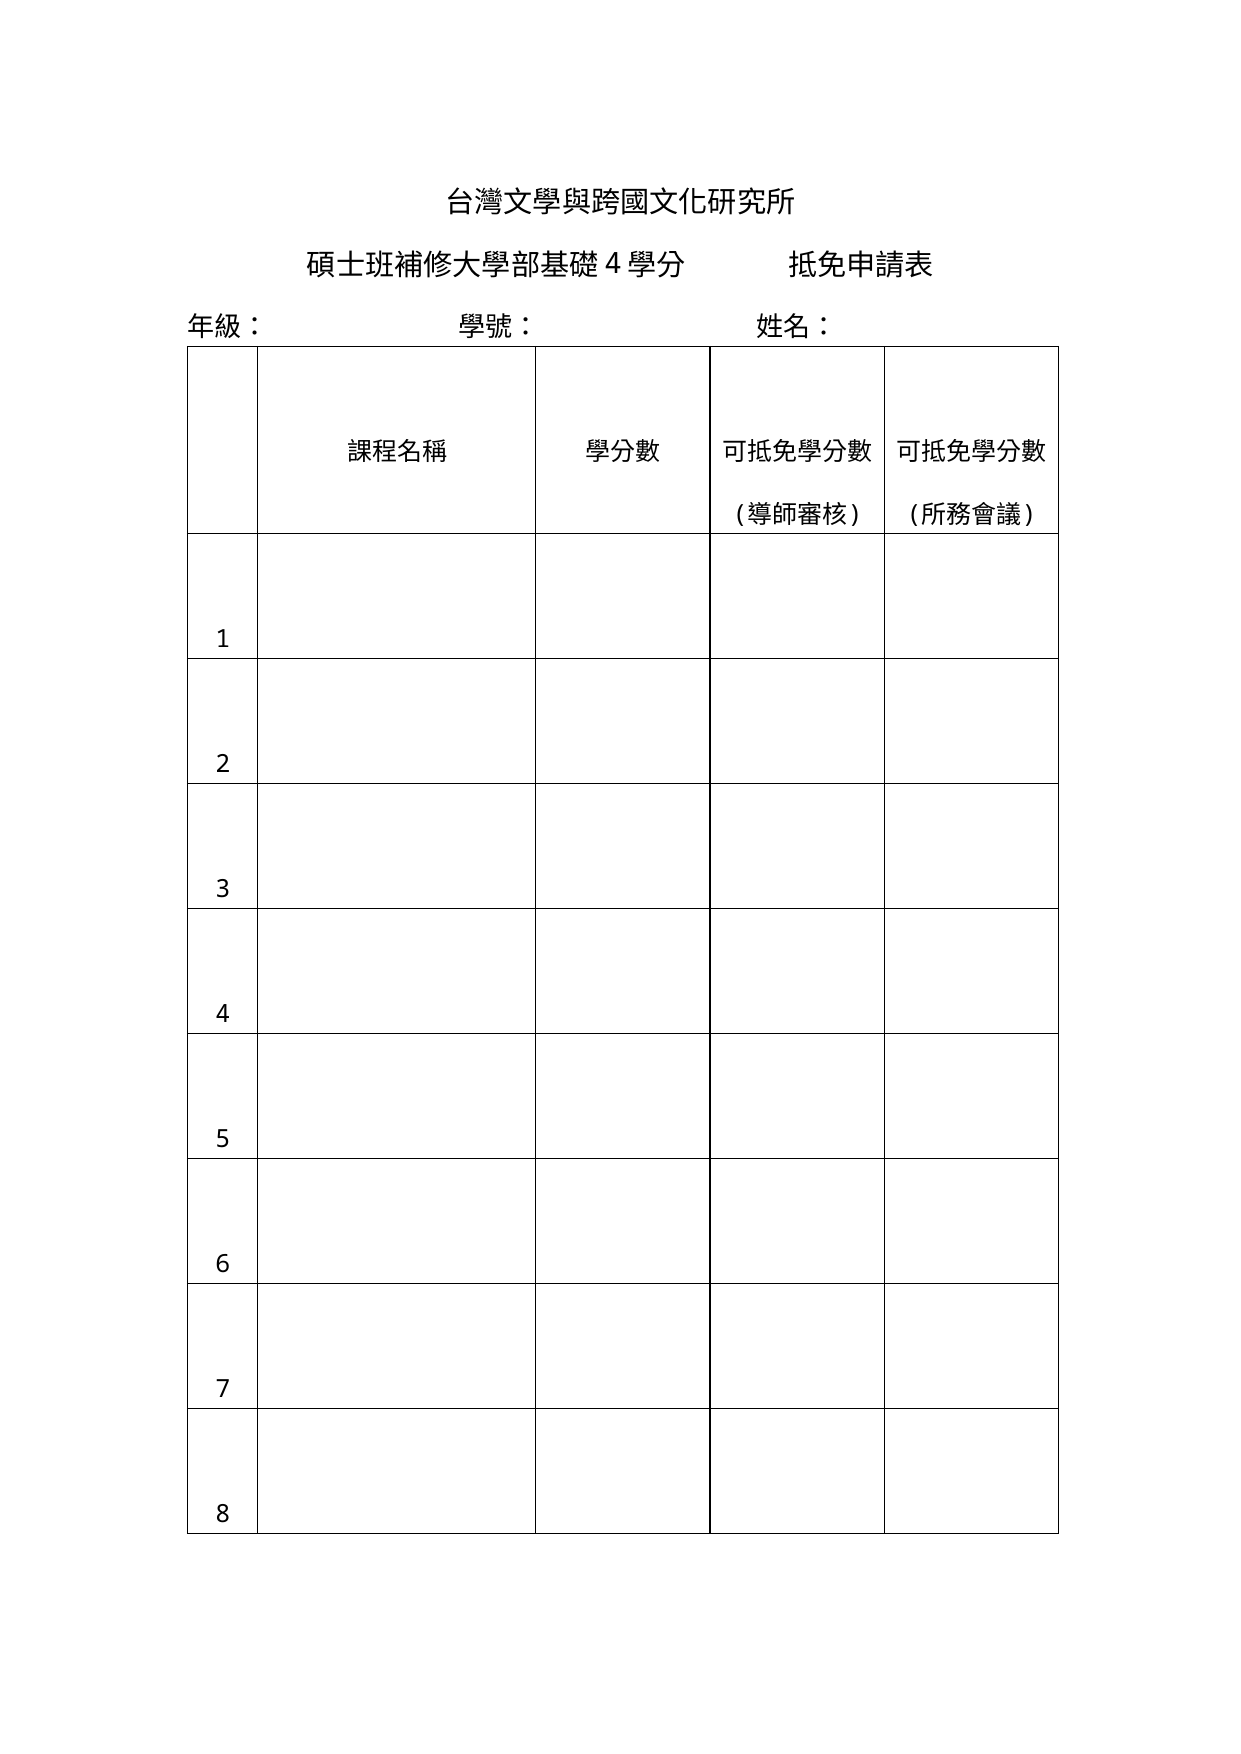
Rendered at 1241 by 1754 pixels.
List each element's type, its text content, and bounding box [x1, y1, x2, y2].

table_header 可抵免學分數 (導師審核) [711, 347, 884, 533]
table_cell [711, 909, 884, 1033]
text 台灣文學與跨國文化研究所 [187, 158, 1053, 221]
table_cell 8 [188, 1409, 257, 1533]
table_cell 3 [188, 784, 257, 908]
table_cell [711, 784, 884, 908]
table_cell [536, 659, 709, 783]
table_cell [711, 1159, 884, 1283]
table_cell 6 [188, 1159, 257, 1283]
table_cell [536, 909, 709, 1033]
table_cell [885, 1034, 1058, 1158]
table_cell [885, 1159, 1058, 1283]
table_cell [258, 1159, 535, 1283]
text 碩士班補修大學部基礎4學分 抵免申請表 [187, 221, 1053, 283]
table_cell [885, 909, 1058, 1033]
table_cell [711, 1409, 884, 1533]
text 年級： 學號： 姓名： [187, 283, 1053, 346]
table_cell 1 [188, 534, 257, 658]
table_cell [258, 1284, 535, 1408]
table_cell [711, 1034, 884, 1158]
table_cell [711, 534, 884, 658]
table_header 課程名稱 [258, 347, 535, 533]
table_cell [258, 784, 535, 908]
table_cell [885, 784, 1058, 908]
table_cell [711, 1284, 884, 1408]
table_cell [711, 659, 884, 783]
table_cell [258, 1409, 535, 1533]
table_cell [258, 909, 535, 1033]
table_cell [885, 1409, 1058, 1533]
table_cell [885, 1284, 1058, 1408]
table_cell [536, 1409, 709, 1533]
table_cell 4 [188, 909, 257, 1033]
table_cell [536, 1159, 709, 1283]
table_header 可抵免學分數 (所務會議) [885, 347, 1058, 533]
table_cell [258, 1034, 535, 1158]
table_cell [536, 1034, 709, 1158]
table_cell [536, 1284, 709, 1408]
table_cell [258, 534, 535, 658]
table_cell [885, 534, 1058, 658]
table_cell 7 [188, 1284, 257, 1408]
table_cell 5 [188, 1034, 257, 1158]
table_cell 2 [188, 659, 257, 783]
table_cell [536, 784, 709, 908]
table_header [188, 347, 257, 533]
table_cell [885, 659, 1058, 783]
table_cell [536, 534, 709, 658]
table_header 學分數 [536, 347, 709, 533]
table_cell [258, 659, 535, 783]
